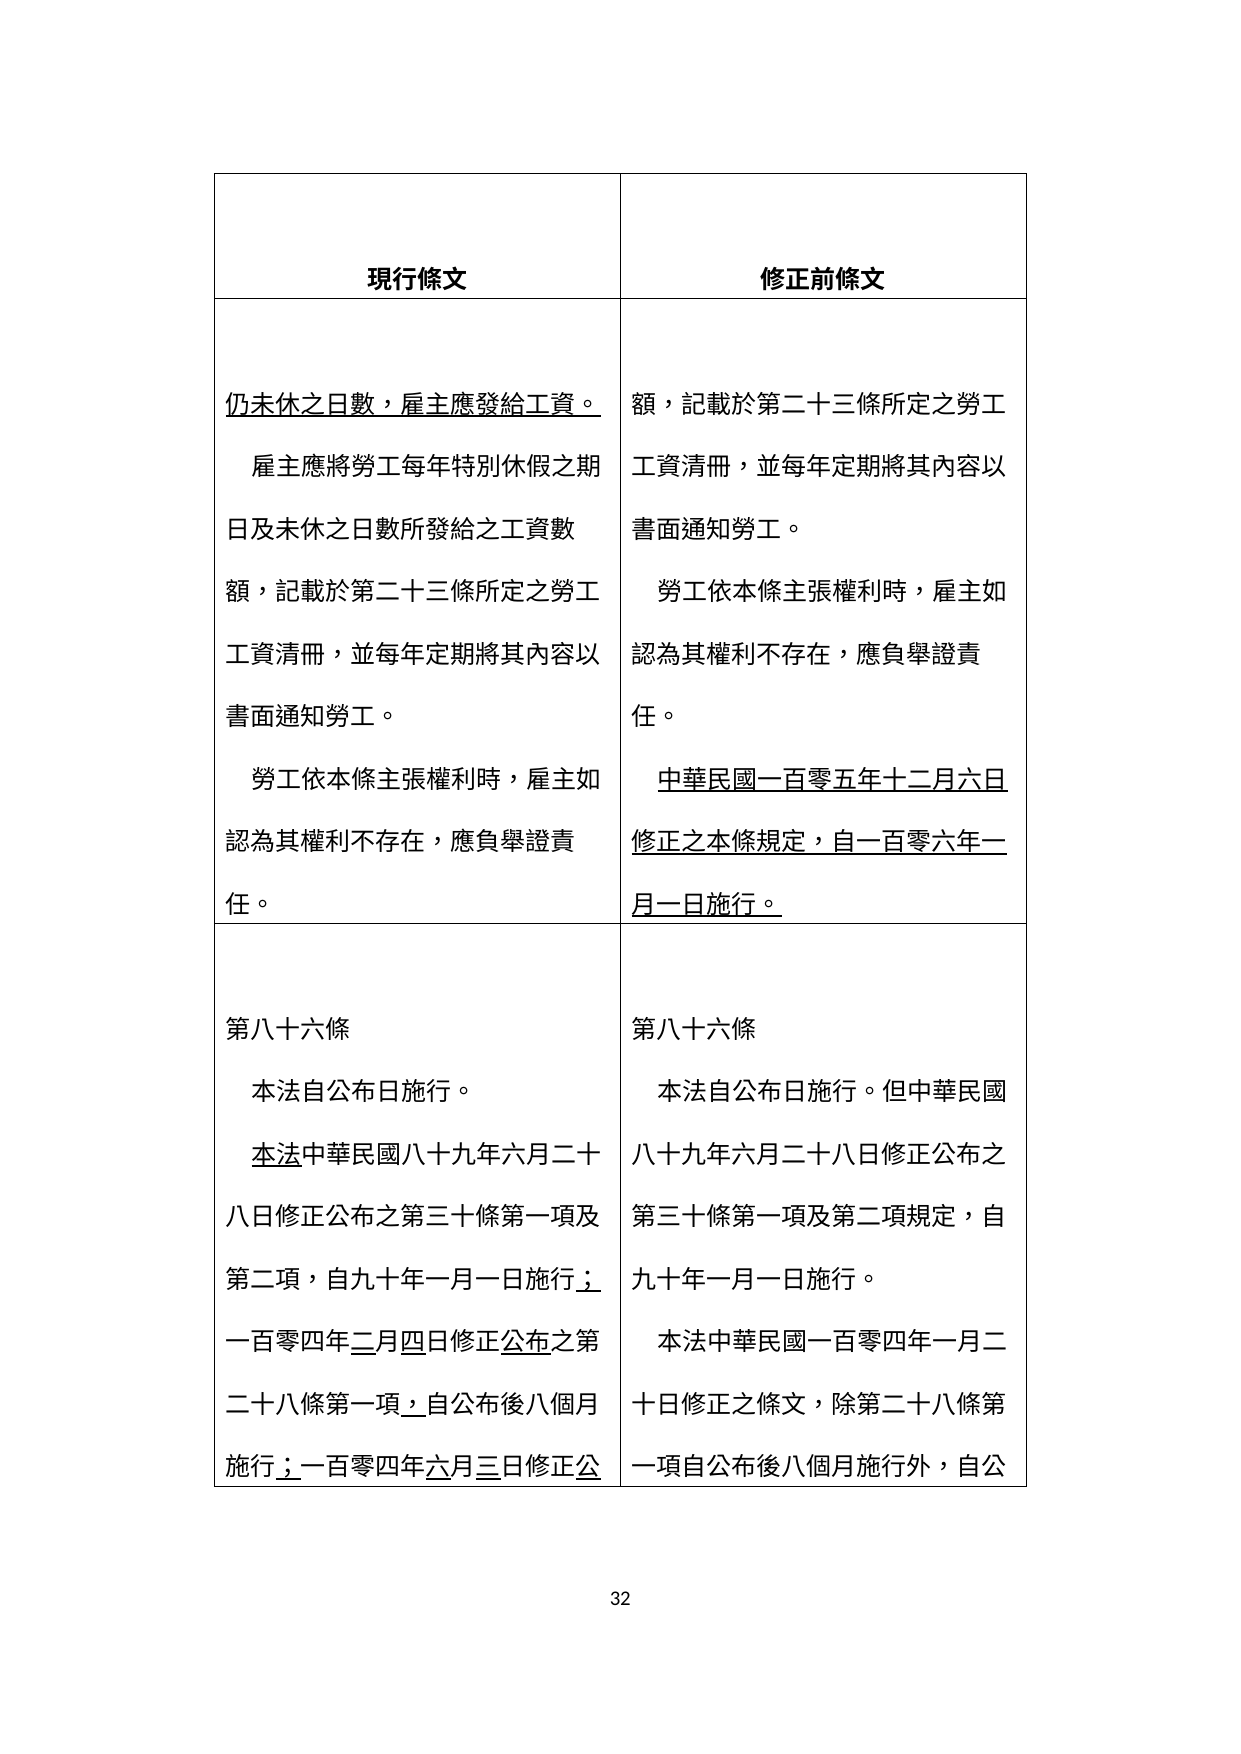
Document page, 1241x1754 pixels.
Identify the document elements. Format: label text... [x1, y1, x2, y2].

table_header 修正前條文 [621, 174, 1026, 298]
table_cell 額，記載於第二十三條所定之勞工工資清冊，並每年定期將其內容以書面通知勞工。 勞工依本條主張權利時，雇主如認為其權利不存在，應負舉證責任。 中華民國一百零五年十二月六日修正之本條規定，自一百零六年一月一日施行。 [621, 299, 1026, 923]
table_cell 仍未休之日數，雇主應發給工資。 雇主應將勞工每年特別休假之期日及未休之日數所發給之工資數額，記載於第二十三條所定之勞工工資清冊，並每年定期將其內容以書面通知勞工。 勞工依本條主張權利時，雇主如認為其權利不存在，應負舉證責任。 [215, 299, 620, 923]
table_cell 第八十六條 本法自公布日施行。 本法中華民國八十九年六月二十八日修正公布之第三十條第一項及第二項，自九十年一月一日施行；一百零四年二月四日修正公布之第二十八條第一項，自公布後八個月施行；一百零四年六月三日修正公 [215, 924, 620, 1486]
table_cell 第八十六條 本法自公布日施行。但中華民國八十九年六月二十八日修正公布之第三十條第一項及第二項規定，自九十年一月一日施行。 本法中華民國一百零四年一月二十日修正之條文，除第二十八條第一項自公布後八個月施行外，自公 [621, 924, 1026, 1486]
table_header 現行條文 [215, 174, 620, 298]
